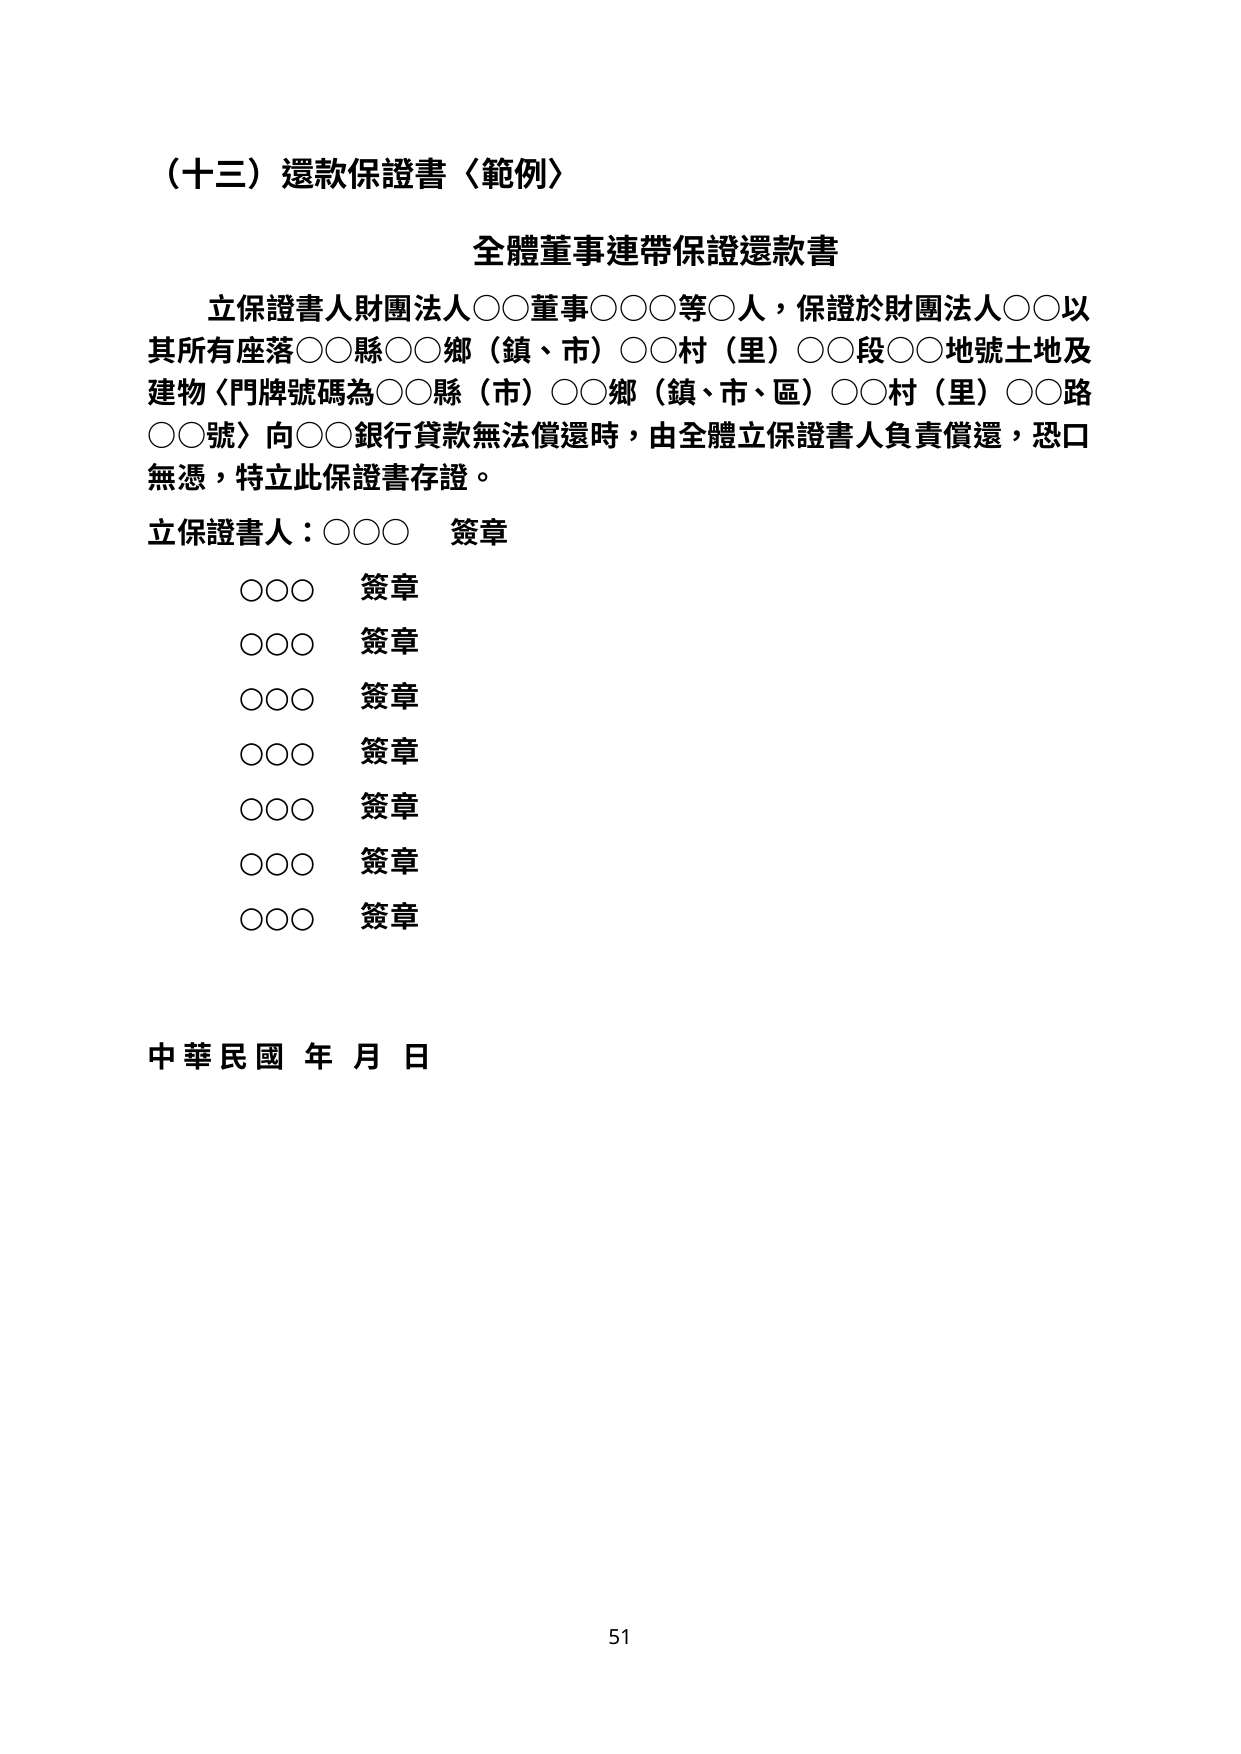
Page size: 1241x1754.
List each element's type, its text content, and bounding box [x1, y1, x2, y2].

text ○○○ 簽章 [148, 893, 976, 936]
text ○○○ 簽章 [148, 839, 976, 881]
text ○○○ 簽章 [148, 564, 976, 607]
text （十三）還款保證書〈範例〉 [148, 147, 1092, 196]
text 中 華 民 國 年 月 日 [148, 1034, 1092, 1076]
text 立保證書人財團法人○○董事○○○等○人，保證於財團法人○○以其所有座落○○縣○○鄉（鎮、市）○○村（里）○○段○○地號土地及建物〈門牌號碼為○○縣（市）○○鄉（鎮、市、區）○○村（里）○○路○○號〉向○○銀行貸款無法償還時，由全體立保證書人負責償還，恐口無憑，特立此保證書存證。 [148, 285, 1092, 497]
text 立保證書人：○○○ 簽章 [148, 509, 976, 552]
text ○○○ 簽章 [148, 674, 976, 716]
text 全體董事連帶保證還款書 [373, 225, 1092, 273]
text ○○○ 簽章 [148, 619, 976, 661]
text ○○○ 簽章 [148, 784, 976, 826]
text ○○○ 簽章 [148, 729, 976, 771]
